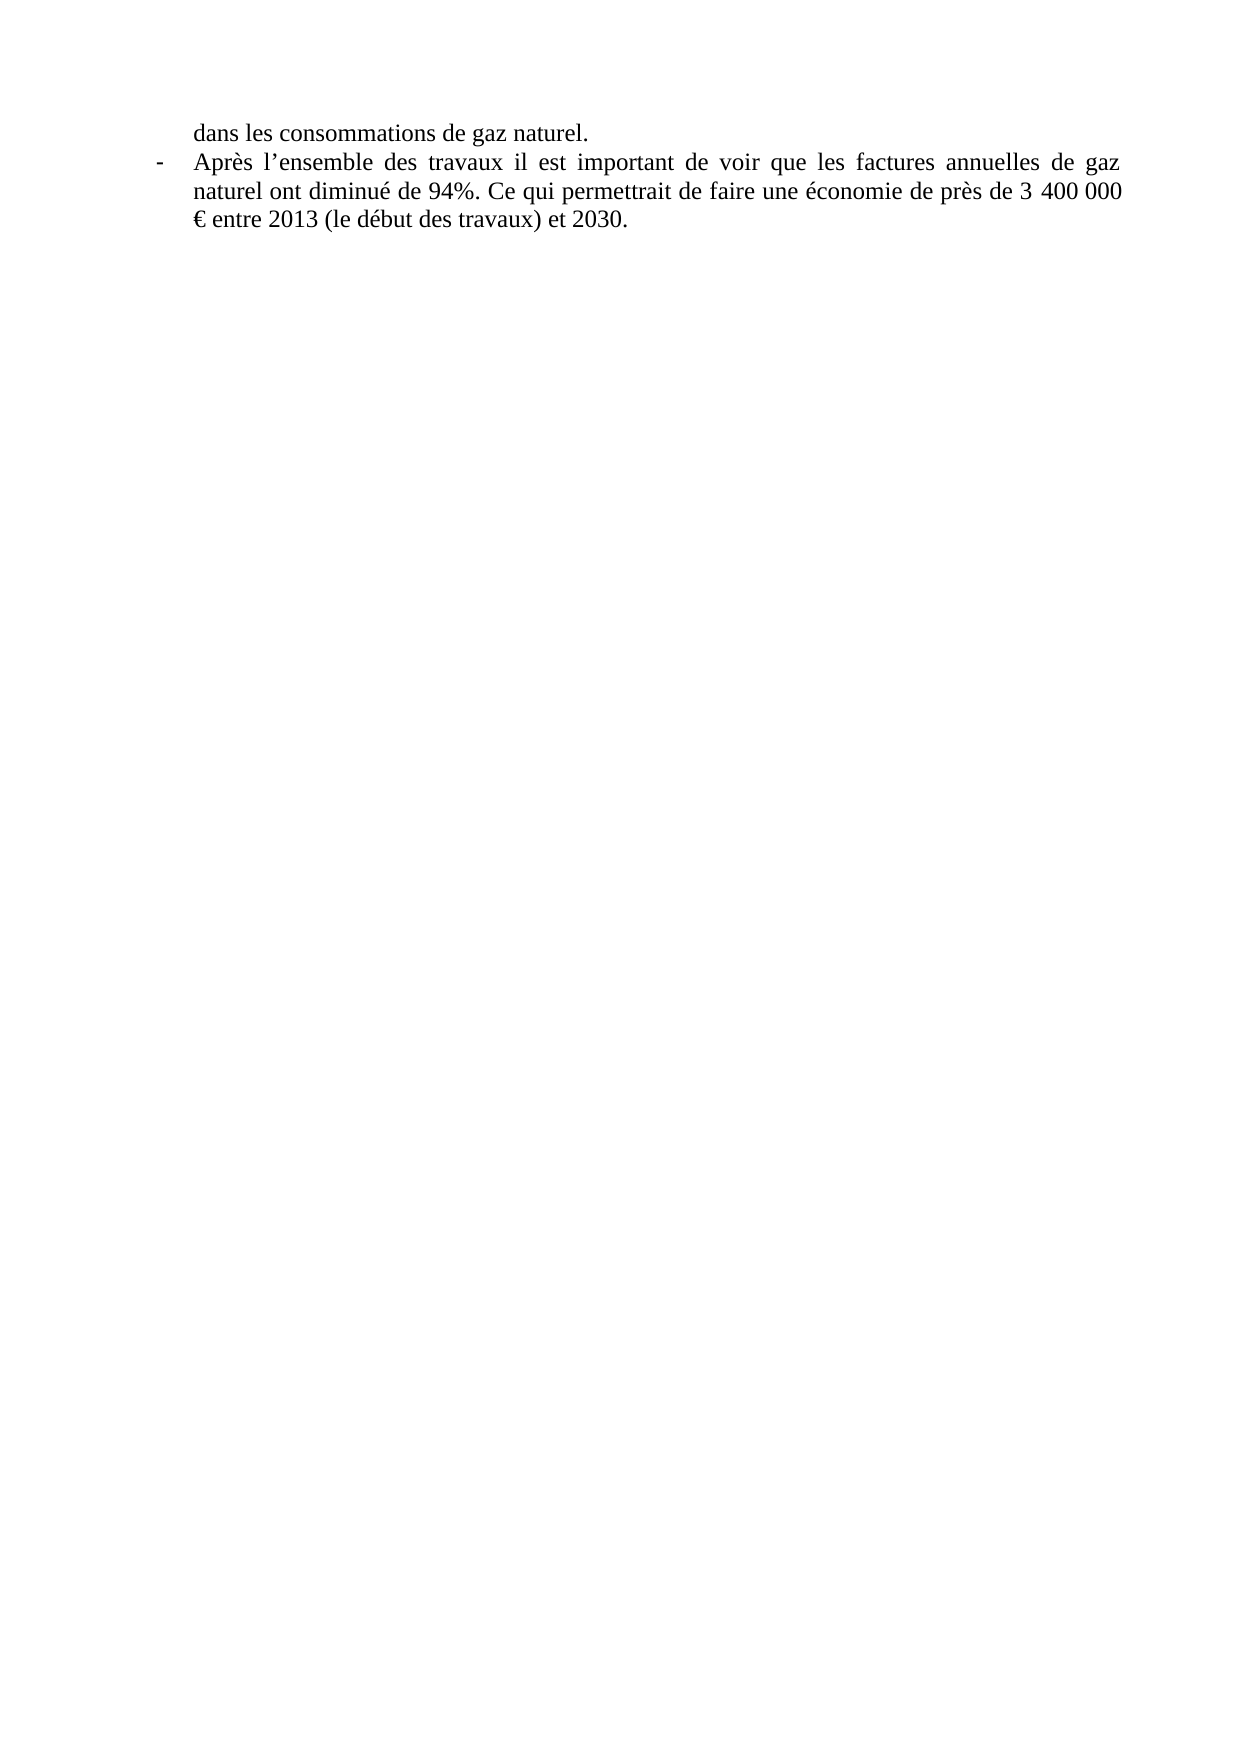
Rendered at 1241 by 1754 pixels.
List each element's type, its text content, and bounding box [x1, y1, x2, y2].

list dans les consommations de gaz naturel. [156, 118, 1122, 147]
list Après l’ensemble des travaux il est important de voir que les factures annuelles de gaz naturel ont diminué de 94%. Ce qui permettrait de faire une économie de près de 3 400 000 € entre 2013 (le début des travaux) et 2030. [156, 147, 1122, 233]
